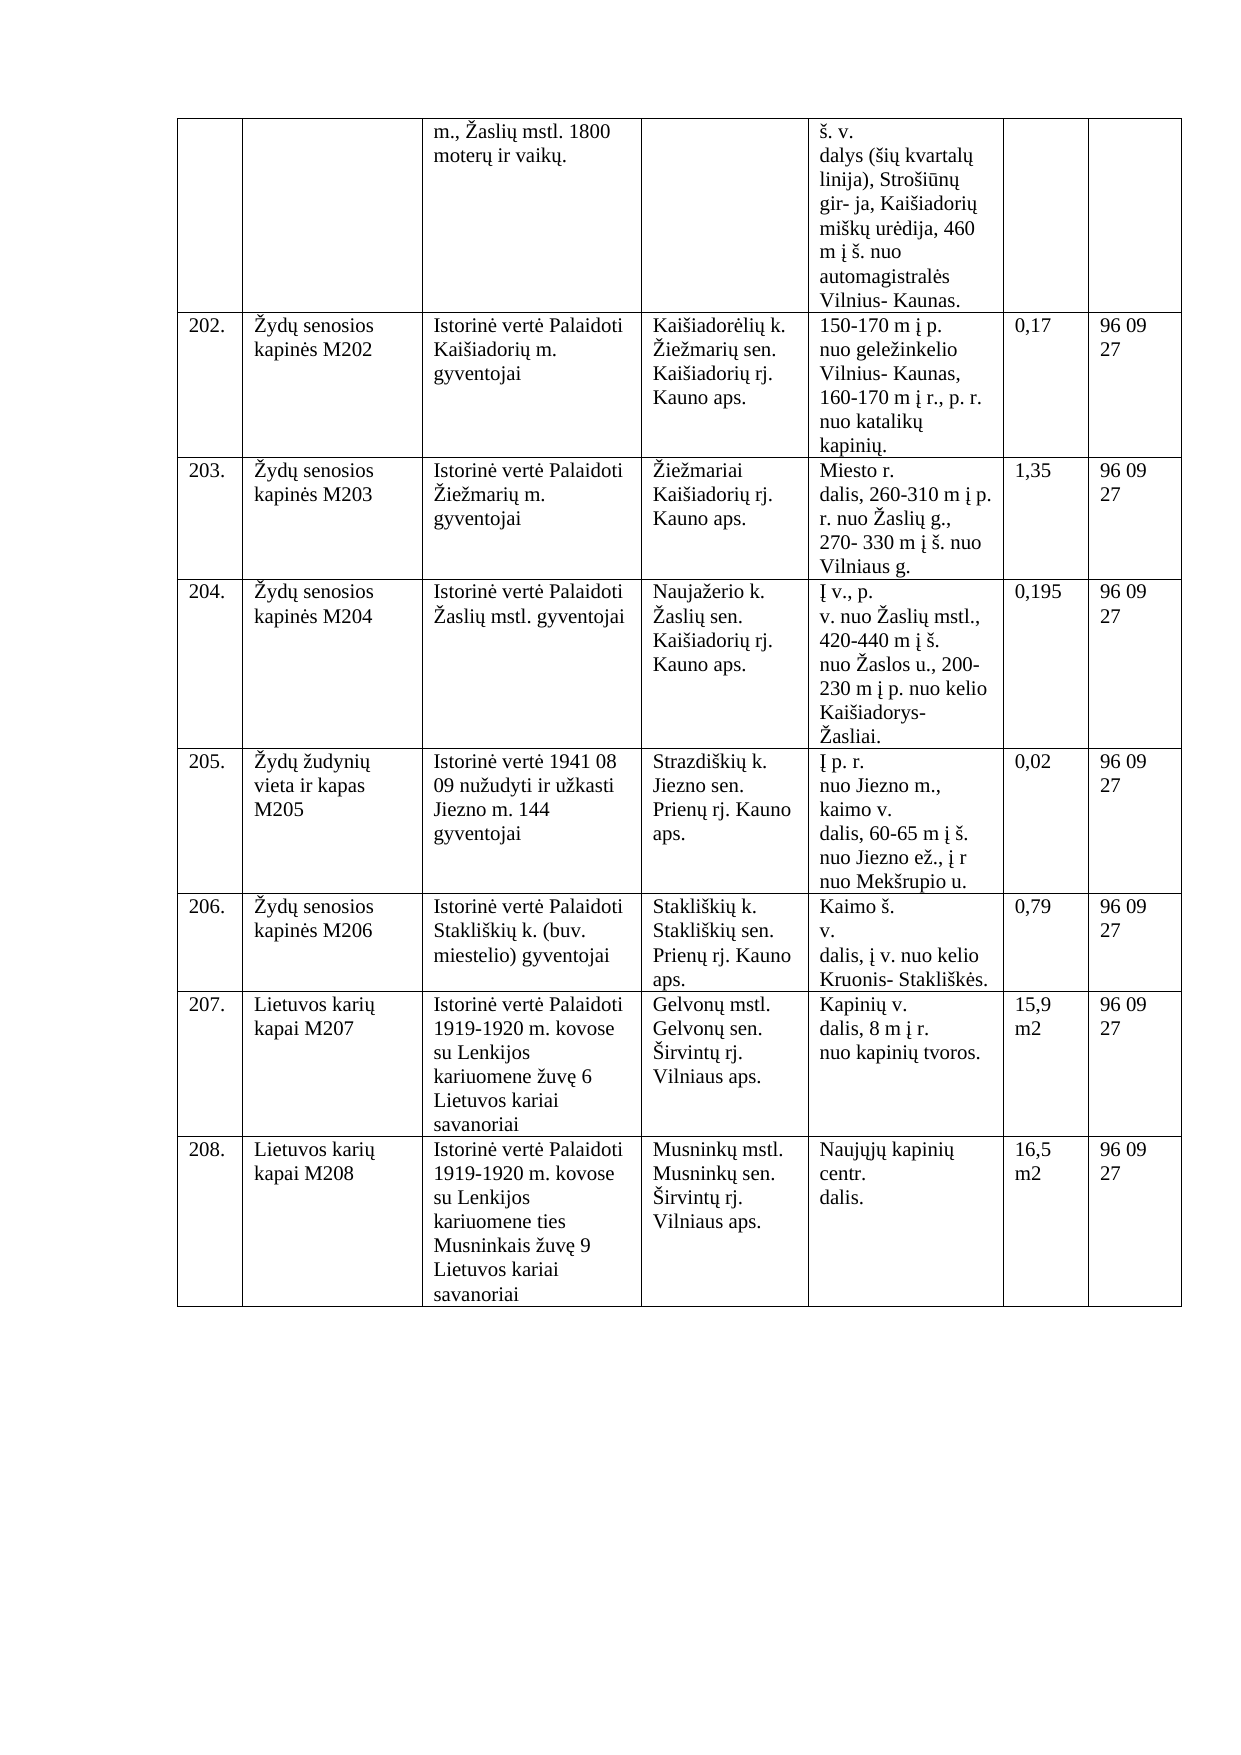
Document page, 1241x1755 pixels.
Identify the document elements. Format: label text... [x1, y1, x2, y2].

table_cell 0,02 [1004, 749, 1088, 893]
table_cell [243, 119, 422, 312]
table_cell Kaimo š. v. dalis, į v. nuo kelio Kruonis- Stakliškės. [809, 894, 1003, 991]
table_cell Stakliškių k. Stakliškių sen. Prienų rj. Kauno aps. [642, 894, 808, 991]
table_cell Žydų senosios kapinės M203 [243, 458, 422, 578]
table_cell 1,35 [1004, 458, 1088, 578]
table_cell Istorinė vertė Palaidoti Žaslių mstl. gyventojai [423, 580, 641, 748]
table_cell [178, 119, 242, 312]
table_cell Į p. r. nuo Jiezno m., kaimo v. dalis, 60-65 m į š. nuo Jiezno ež., į r nuo Mekšrupio u. [809, 749, 1003, 893]
table_cell [1004, 119, 1088, 312]
table_cell 96 09 27 [1089, 458, 1181, 578]
table_cell Žydų senosios kapinės M206 [243, 894, 422, 991]
table_cell Žydų senosios kapinės M204 [243, 580, 422, 748]
table_cell 205. [178, 749, 242, 893]
table_cell 16,5 m2 [1004, 1137, 1088, 1306]
table_cell 96 09 27 [1089, 580, 1181, 748]
table_cell m., Žaslių mstl. 1800 moterų ir vaikų. [423, 119, 641, 312]
table_cell 150-170 m į p. nuo geležinkelio Vilnius- Kaunas, 160-170 m į r., p. r. nuo katalikų kapinių. [809, 313, 1003, 457]
table_cell Lietuvos karių kapai M208 [243, 1137, 422, 1306]
table_cell Žiežmariai Kaišiadorių rj. Kauno aps. [642, 458, 808, 578]
table_cell Naujažerio k. Žaslių sen. Kaišiadorių rj. Kauno aps. [642, 580, 808, 748]
table_cell 96 09 27 [1089, 992, 1181, 1136]
table_cell 204. [178, 580, 242, 748]
table_cell 96 09 27 [1089, 313, 1181, 457]
table_cell Kapinių v. dalis, 8 m į r. nuo kapinių tvoros. [809, 992, 1003, 1136]
table_cell 206. [178, 894, 242, 991]
table_cell Istorinė vertė Palaidoti Žiežmarių m. gyventojai [423, 458, 641, 578]
table_cell 96 09 27 [1089, 1137, 1181, 1306]
table_cell 96 09 27 [1089, 749, 1181, 893]
table_cell 202. [178, 313, 242, 457]
table_cell Istorinė vertė Palaidoti Stakliškių k. (buv. miestelio) gyventojai [423, 894, 641, 991]
table_cell 0,79 [1004, 894, 1088, 991]
table_cell Istorinė vertė Palaidoti 1919-1920 m. kovose su Lenkijos kariuomene žuvę 6 Lietuvos kariai savanoriai [423, 992, 641, 1136]
table_cell Žydų senosios kapinės M202 [243, 313, 422, 457]
table_cell Istorinė vertė Palaidoti Kaišiadorių m. gyventojai [423, 313, 641, 457]
table_cell Musninkų mstl. Musninkų sen. Širvintų rj. Vilniaus aps. [642, 1137, 808, 1306]
table_cell š. v. dalys (šių kvartalų linija), Strošiūnų gir- ja, Kaišiadorių miškų urėdija, 460 m į š. nuo automagistralės Vilnius- Kaunas. [809, 119, 1003, 312]
table_cell 0,195 [1004, 580, 1088, 748]
table_cell Kaišiadorėlių k. Žiežmarių sen. Kaišiadorių rj. Kauno aps. [642, 313, 808, 457]
table_cell Naujųjų kapinių centr. dalis. [809, 1137, 1003, 1306]
table_cell 15,9 m2 [1004, 992, 1088, 1136]
table_cell Lietuvos karių kapai M207 [243, 992, 422, 1136]
table_cell 203. [178, 458, 242, 578]
table_cell 0,17 [1004, 313, 1088, 457]
table_cell Į v., p. v. nuo Žaslių mstl., 420-440 m į š. nuo Žaslos u., 200- 230 m į p. nuo kelio Kaišiadorys- Žasliai. [809, 580, 1003, 748]
table_cell Gelvonų mstl. Gelvonų sen. Širvintų rj. Vilniaus aps. [642, 992, 808, 1136]
table_cell 96 09 27 [1089, 894, 1181, 991]
table_cell Istorinė vertė Palaidoti 1919-1920 m. kovose su Lenkijos kariuomene ties Musninkais žuvę 9 Lietuvos kariai savanoriai [423, 1137, 641, 1306]
table_cell 208. [178, 1137, 242, 1306]
table_cell 207. [178, 992, 242, 1136]
table_cell Strazdiškių k. Jiezno sen. Prienų rj. Kauno aps. [642, 749, 808, 893]
table_cell Istorinė vertė 1941 08 09 nužudyti ir užkasti Jiezno m. 144 gyventojai [423, 749, 641, 893]
table_cell Miesto r. dalis, 260-310 m į p. r. nuo Žaslių g., 270- 330 m į š. nuo Vilniaus g. [809, 458, 1003, 578]
table_cell [1089, 119, 1181, 312]
table_cell Žydų žudynių vieta ir kapas M205 [243, 749, 422, 893]
table_cell [642, 119, 808, 312]
